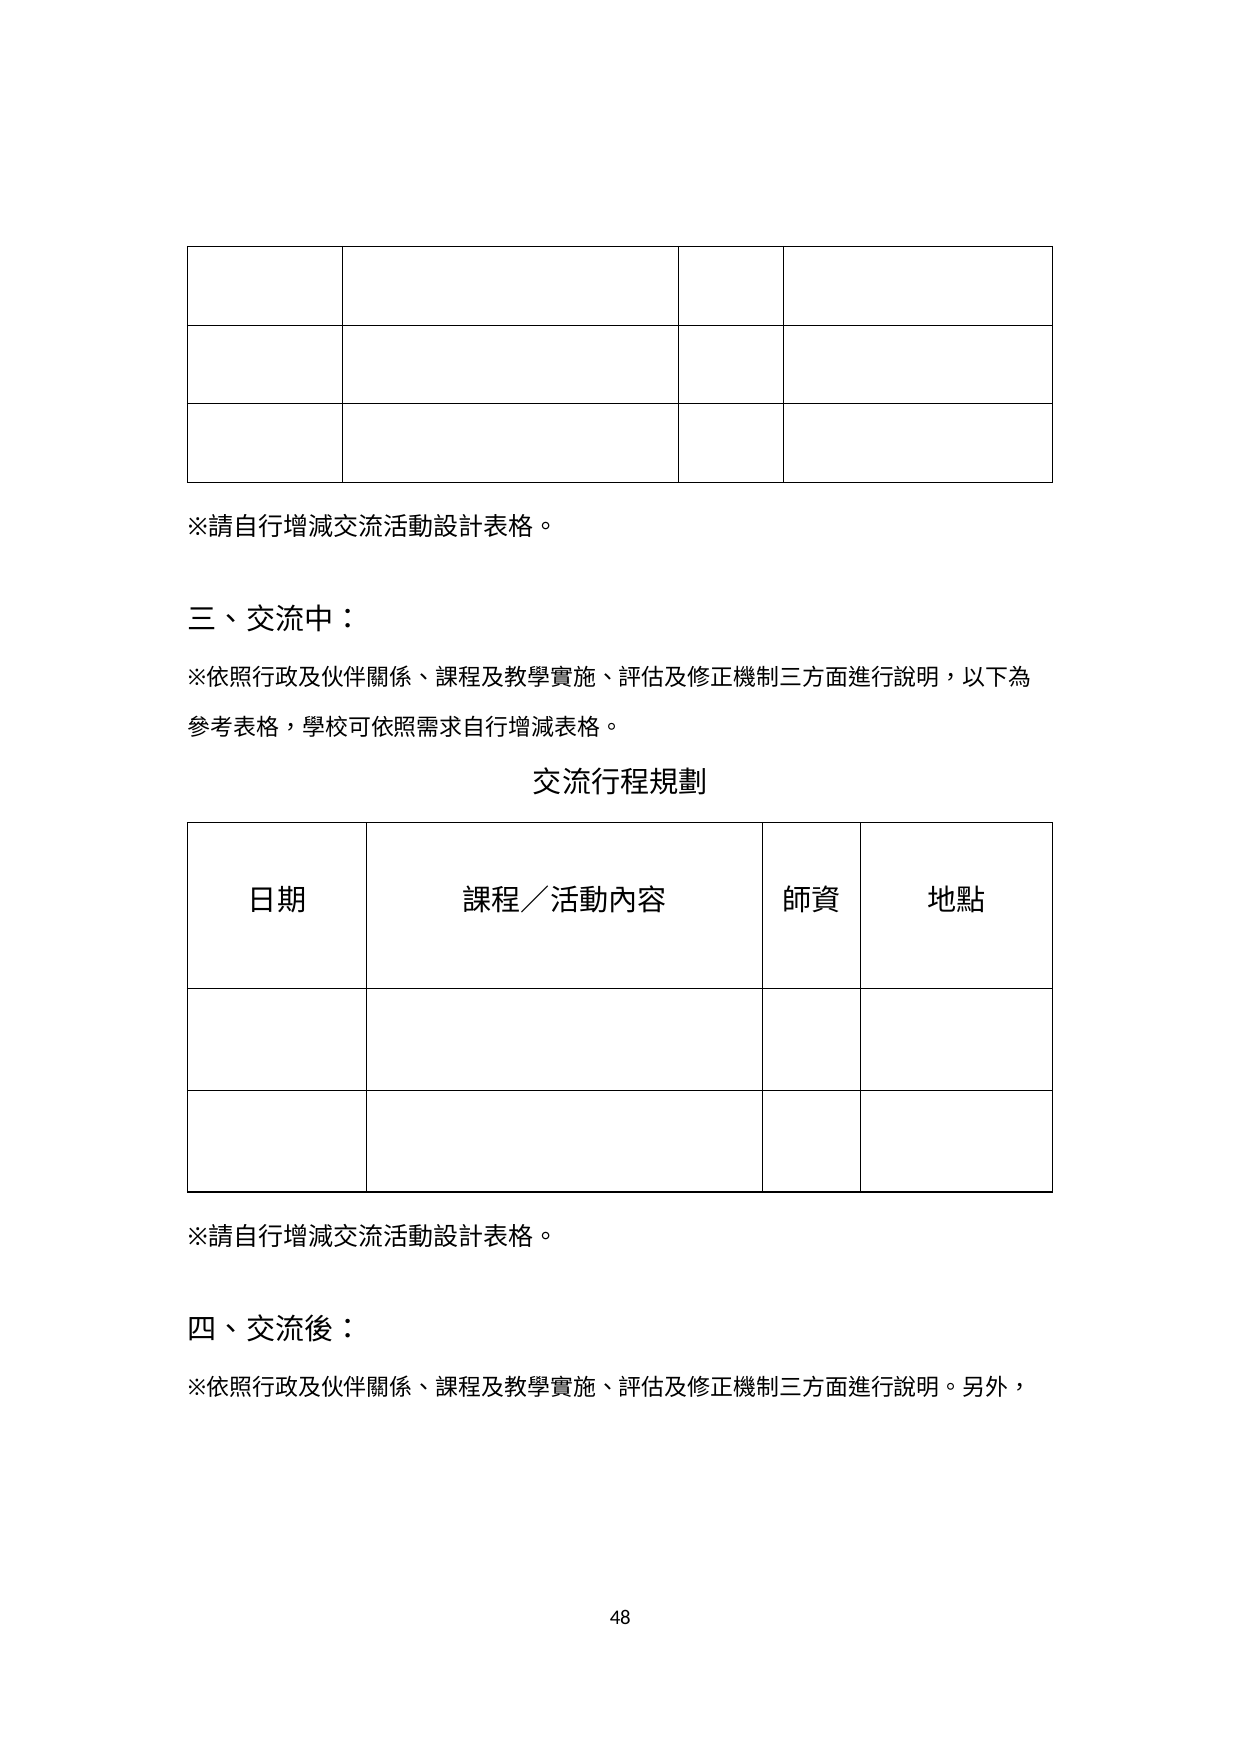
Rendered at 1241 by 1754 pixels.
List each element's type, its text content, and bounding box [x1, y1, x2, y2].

table_header 日期 [188, 823, 366, 988]
table_header 地點 [861, 823, 1052, 988]
table_cell [861, 989, 1052, 1090]
table_cell [367, 989, 762, 1090]
table_cell [188, 326, 342, 403]
text 三、交流中： [187, 596, 1053, 638]
table_cell [784, 247, 1052, 324]
table_cell [763, 1091, 860, 1191]
text ※請自行增減交流活動設計表格。 [187, 483, 1053, 546]
text ※依照行政及伙伴關係、課程及教學實施、評估及修正機制三方面進行說明，以下為參考表格，學校可依照需求自行增減表格。 [187, 659, 1053, 742]
text 四、交流後： [187, 1305, 1053, 1348]
table_cell [367, 1091, 762, 1191]
table_cell [343, 404, 678, 482]
table_header 師資 [763, 823, 860, 988]
table_cell [188, 404, 342, 482]
table_cell [188, 247, 342, 324]
table_cell [188, 1091, 366, 1191]
table_header 課程／活動內容 [367, 823, 762, 988]
table_cell [679, 326, 783, 403]
text 交流行程規劃 [187, 759, 1053, 801]
table_cell [763, 989, 860, 1090]
table_cell [784, 404, 1052, 482]
text ※請自行增減交流活動設計表格。 [187, 1193, 1053, 1255]
table_cell [679, 404, 783, 482]
table_cell [343, 247, 678, 324]
table_cell [784, 326, 1052, 403]
table_cell [679, 247, 783, 324]
table_cell [343, 326, 678, 403]
table_cell [188, 989, 366, 1090]
table_cell [861, 1091, 1052, 1191]
text ※依照行政及伙伴關係、課程及教學實施、評估及修正機制三方面進行說明。另外， [187, 1369, 1053, 1402]
